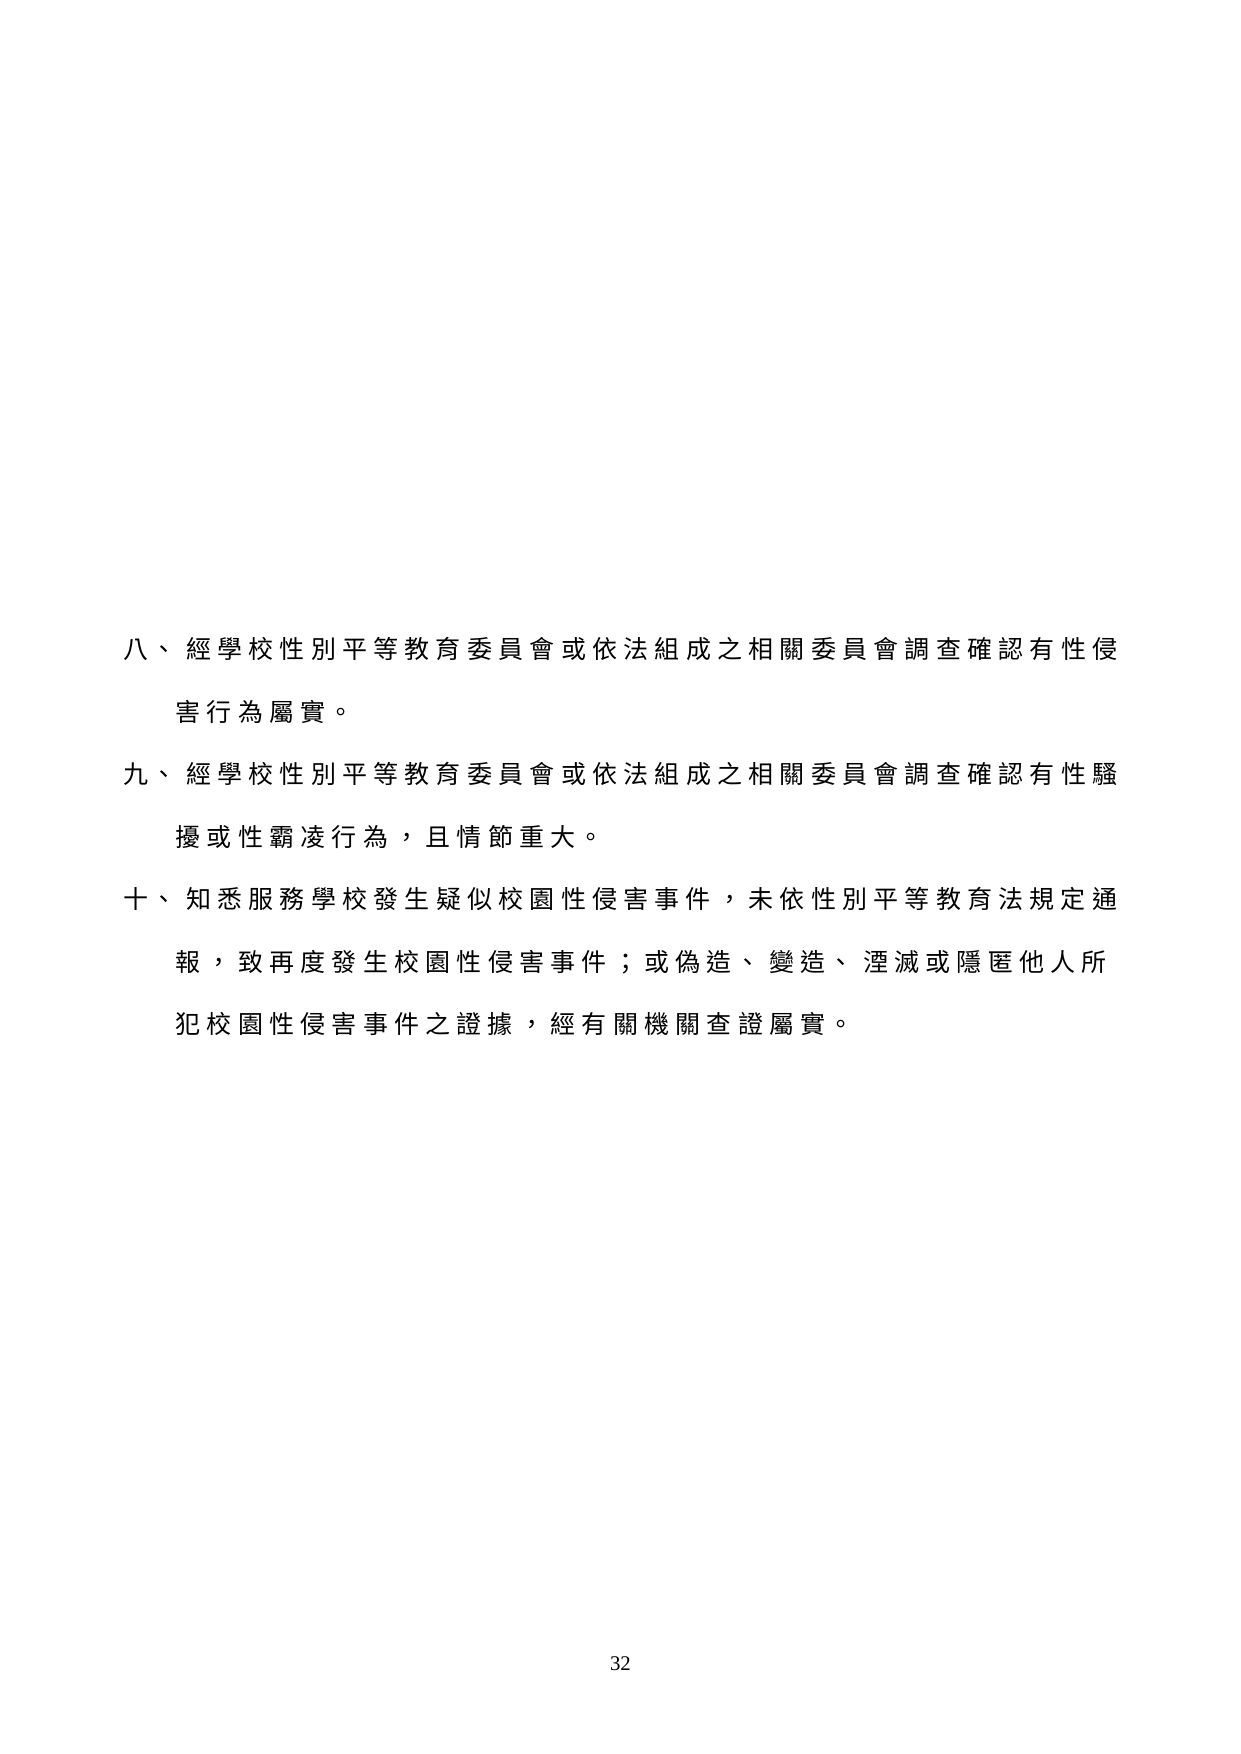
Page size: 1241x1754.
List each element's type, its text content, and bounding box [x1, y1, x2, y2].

text 九、經學校性別平等教育委員會或依法組成之相關委員會調查確認有性騷擾或性霸凌行為，且情節重大。 [120, 731, 1120, 856]
text 十、知悉服務學校發生疑似校園性侵害事件，未依性別平等教育法規定通報，致再度發生校園性侵害事件；或偽造、變造、湮滅或隱匿他人所犯校園性侵害事件之證據，經有關機關查證屬實。 [120, 856, 1120, 1044]
text 八、經學校性別平等教育委員會或依法組成之相關委員會調查確認有性侵害行為屬實。 [120, 606, 1120, 731]
